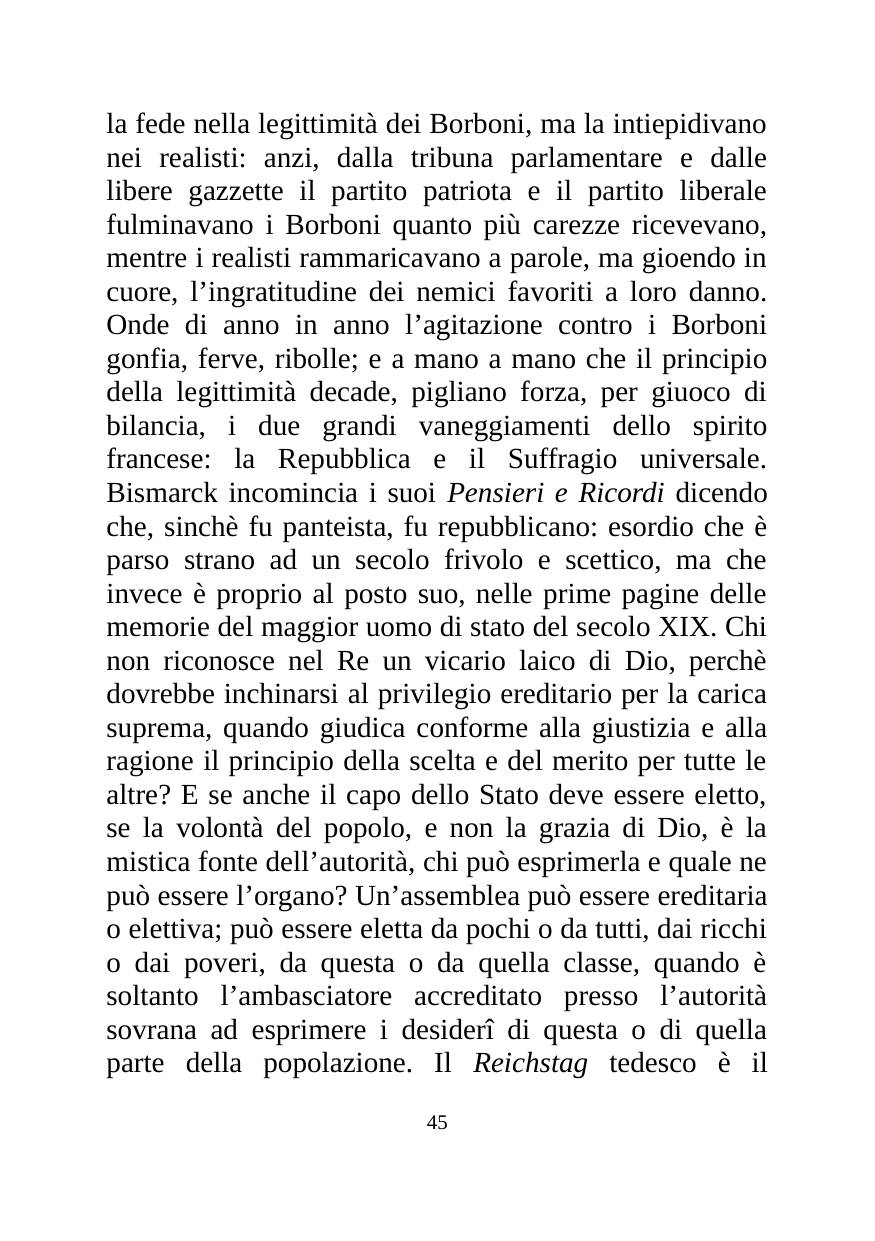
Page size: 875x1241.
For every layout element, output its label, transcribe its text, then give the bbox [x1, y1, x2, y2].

text la fede nella legittimità dei Borboni, ma la intiepidivano nei realisti: anzi, dalla tribuna parlamentare e dalle libere gazzette il partito patriota e il partito liberale fulminavano i Borboni quanto più carezze ricevevano, mentre i realisti rammaricavano a parole, ma gioendo in cuore, l’ingratitudine dei nemici favoriti a loro danno. Onde di anno in anno l’agitazione contro i Borboni gonfia, ferve, ribolle; e a mano a mano che il principio della legittimità decade, pigliano forza, per giuoco di bilancia, i due grandi vaneggiamenti dello spirito francese: la Repubblica e il Suffragio universale. Bismarck incomincia i suoi Pensieri e Ricordi dicendo che, sinchè fu panteista, fu repubblicano: esordio che è parso strano ad un secolo frivolo e scettico, ma che invece è proprio al posto suo, nelle prime pagine delle memorie del maggior uomo di stato del secolo XIX. Chi non riconosce nel Re un vicario laico di Dio, perchè dovrebbe inchinarsi al privilegio ereditario per la carica suprema, quando giudica conforme alla giustizia e alla ragione il principio della scelta e del merito per tutte le altre? E se anche il capo dello Stato deve essere eletto, se la volontà del popolo, e non la grazia di Dio, è la mistica fonte dell’autorità, chi può esprimerla e quale ne può essere l’organo? Un’assemblea può essere ereditaria o elettiva; può essere eletta da pochi o da tutti, dai ricchi o dai poveri, da questa o da quella classe, quando è soltanto l’ambasciatore accreditato presso l’autorità sovrana ad esprimere i desiderî di questa o di quella parte della popolazione. Il Reichstag tedesco è il [106, 106, 768, 1079]
